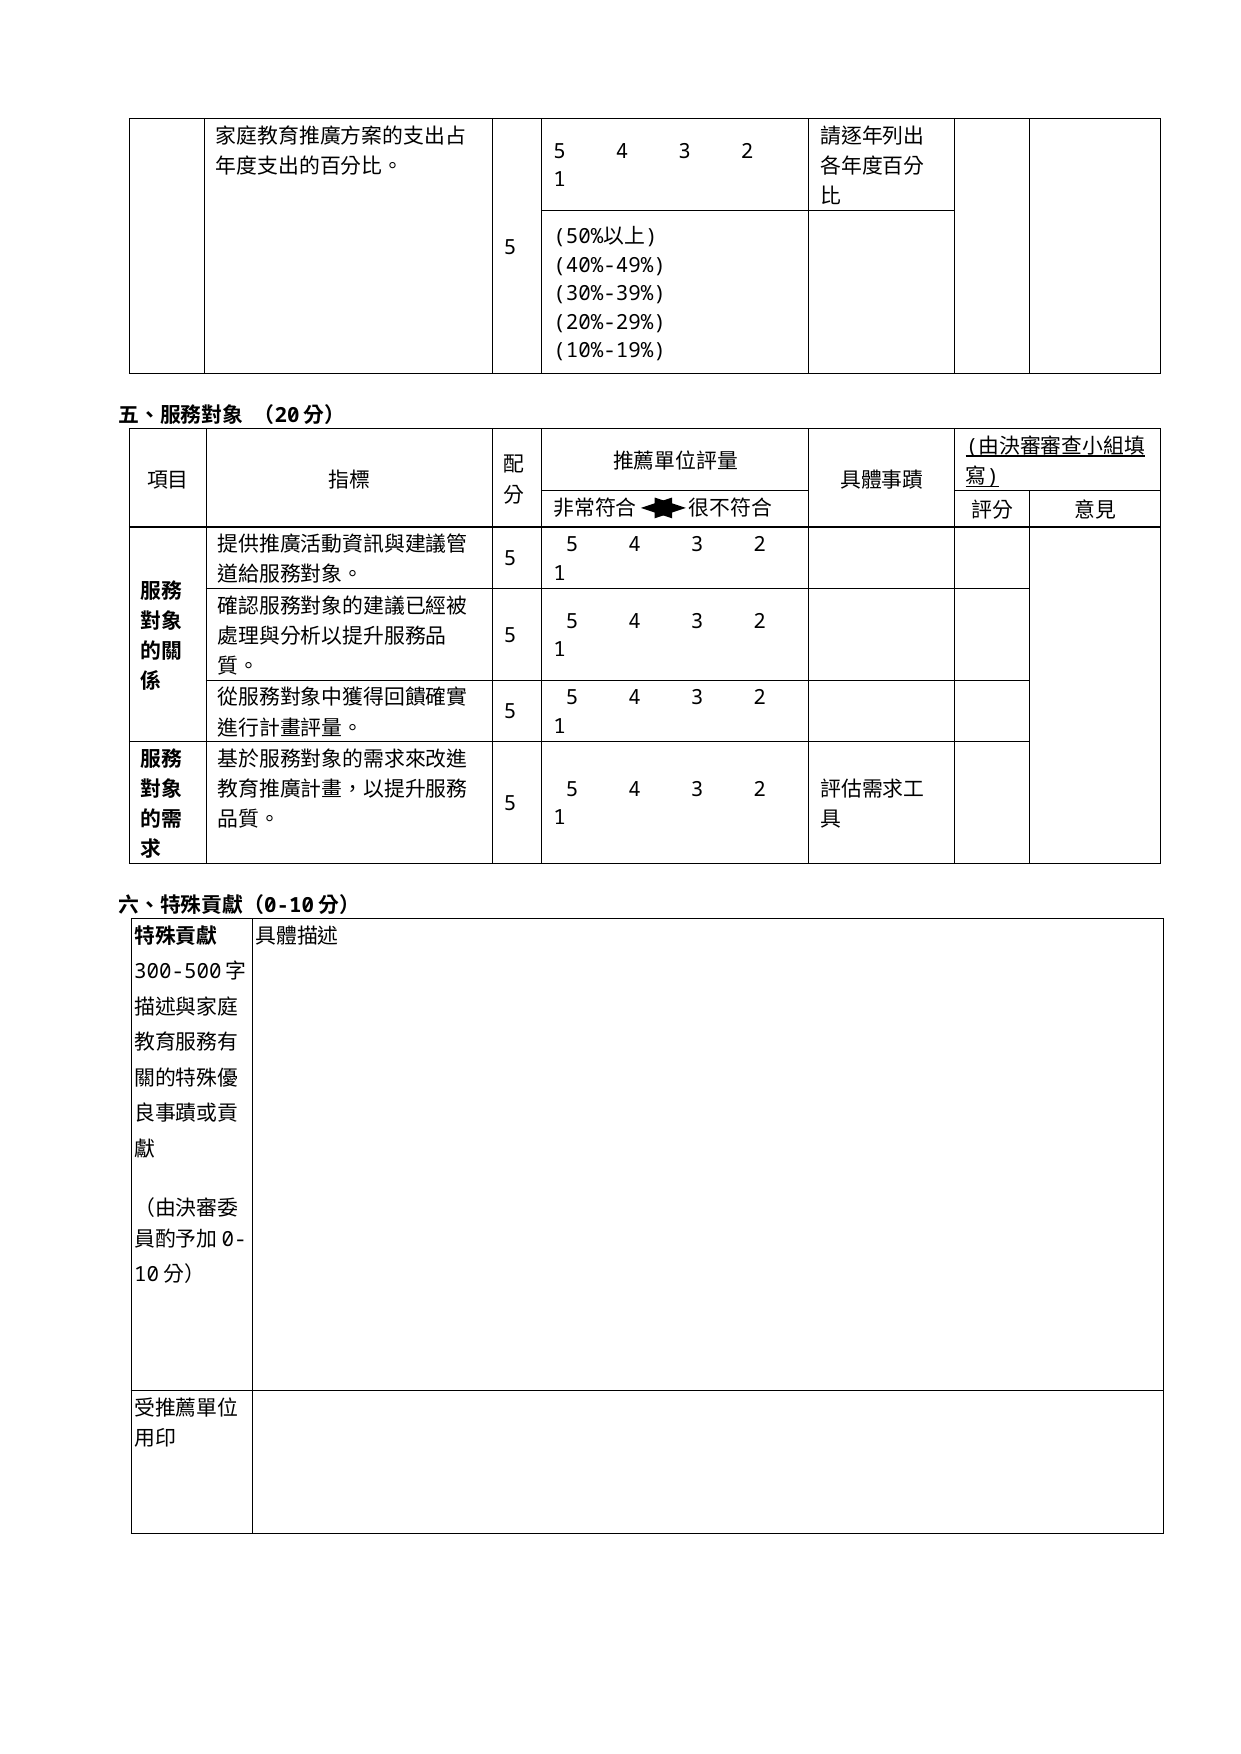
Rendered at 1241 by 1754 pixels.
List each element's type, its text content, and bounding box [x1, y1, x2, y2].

table_cell [253, 1391, 1163, 1532]
table_cell 5 4 3 2 1 [542, 681, 808, 741]
table_cell 5 [493, 681, 541, 741]
table_cell 基於服務對象的需求來改進教育推廣計畫，以提升服務品質。 [207, 742, 492, 863]
table_cell [809, 589, 954, 679]
table_cell 從服務對象中獲得回饋確實進行計畫評量。 [207, 681, 492, 741]
table_cell [809, 681, 954, 741]
table_cell 5 [493, 528, 541, 588]
table_cell [955, 742, 1029, 863]
table_header 推薦單位評量 [542, 429, 808, 490]
table_cell 請逐年列出各年度百分比 [809, 119, 954, 210]
table_cell 5 4 3 2 1 [542, 742, 808, 863]
table_cell [1030, 119, 1160, 373]
text 六、特殊貢獻（0-10分） [118, 888, 1122, 918]
table_cell 受推薦單位用印 [132, 1391, 252, 1532]
table_cell [955, 589, 1029, 679]
table_cell 5 4 3 2 1 [542, 589, 808, 679]
table_cell 評分 [955, 491, 1029, 526]
table_cell [955, 119, 1029, 373]
table_header 指標 [207, 429, 492, 526]
table_cell 非常符合 很不符合 [542, 491, 808, 526]
table_header 具體事蹟 [809, 429, 954, 526]
table_header 配分 [493, 429, 541, 526]
table_cell (50%以上) (40%-49%) (30%-39%) (20%-29%) (10%-19%) [542, 211, 808, 373]
table_cell 服務對象的需求 [130, 742, 206, 863]
text 五、服務對象 （20分） [118, 398, 1122, 428]
table_cell 5 4 3 2 1 [542, 119, 808, 210]
table_cell [1030, 528, 1160, 863]
table_cell [809, 211, 954, 373]
table_cell 意見 [1030, 491, 1160, 526]
table_cell 5 [493, 589, 541, 679]
table_header 具體描述 [253, 919, 1163, 1390]
table_cell 評估需求工具 [809, 742, 954, 863]
table_cell [955, 681, 1029, 741]
table_cell 5 4 3 2 1 [542, 528, 808, 588]
table_cell 家庭教育推廣方案的支出占年度支出的百分比。 [205, 119, 492, 373]
table_header 項目 [130, 429, 206, 526]
table_cell 服務對象的關係 [130, 528, 206, 741]
table_cell 5 [493, 742, 541, 863]
table_header (由決審審查小組填寫) [955, 429, 1160, 490]
table_header 特殊貢獻 300-500字描述與家庭教育服務有關的特殊優良事蹟或貢獻 （由決審委員酌予加0-10分） [132, 919, 252, 1390]
table_cell [809, 528, 954, 588]
table_cell 5 [493, 119, 541, 373]
table_cell [130, 119, 204, 373]
table_cell [955, 528, 1029, 588]
table_cell 確認服務對象的建議已經被處理與分析以提升服務品質。 [207, 589, 492, 679]
table_cell 提供推廣活動資訊與建議管道給服務對象。 [207, 528, 492, 588]
